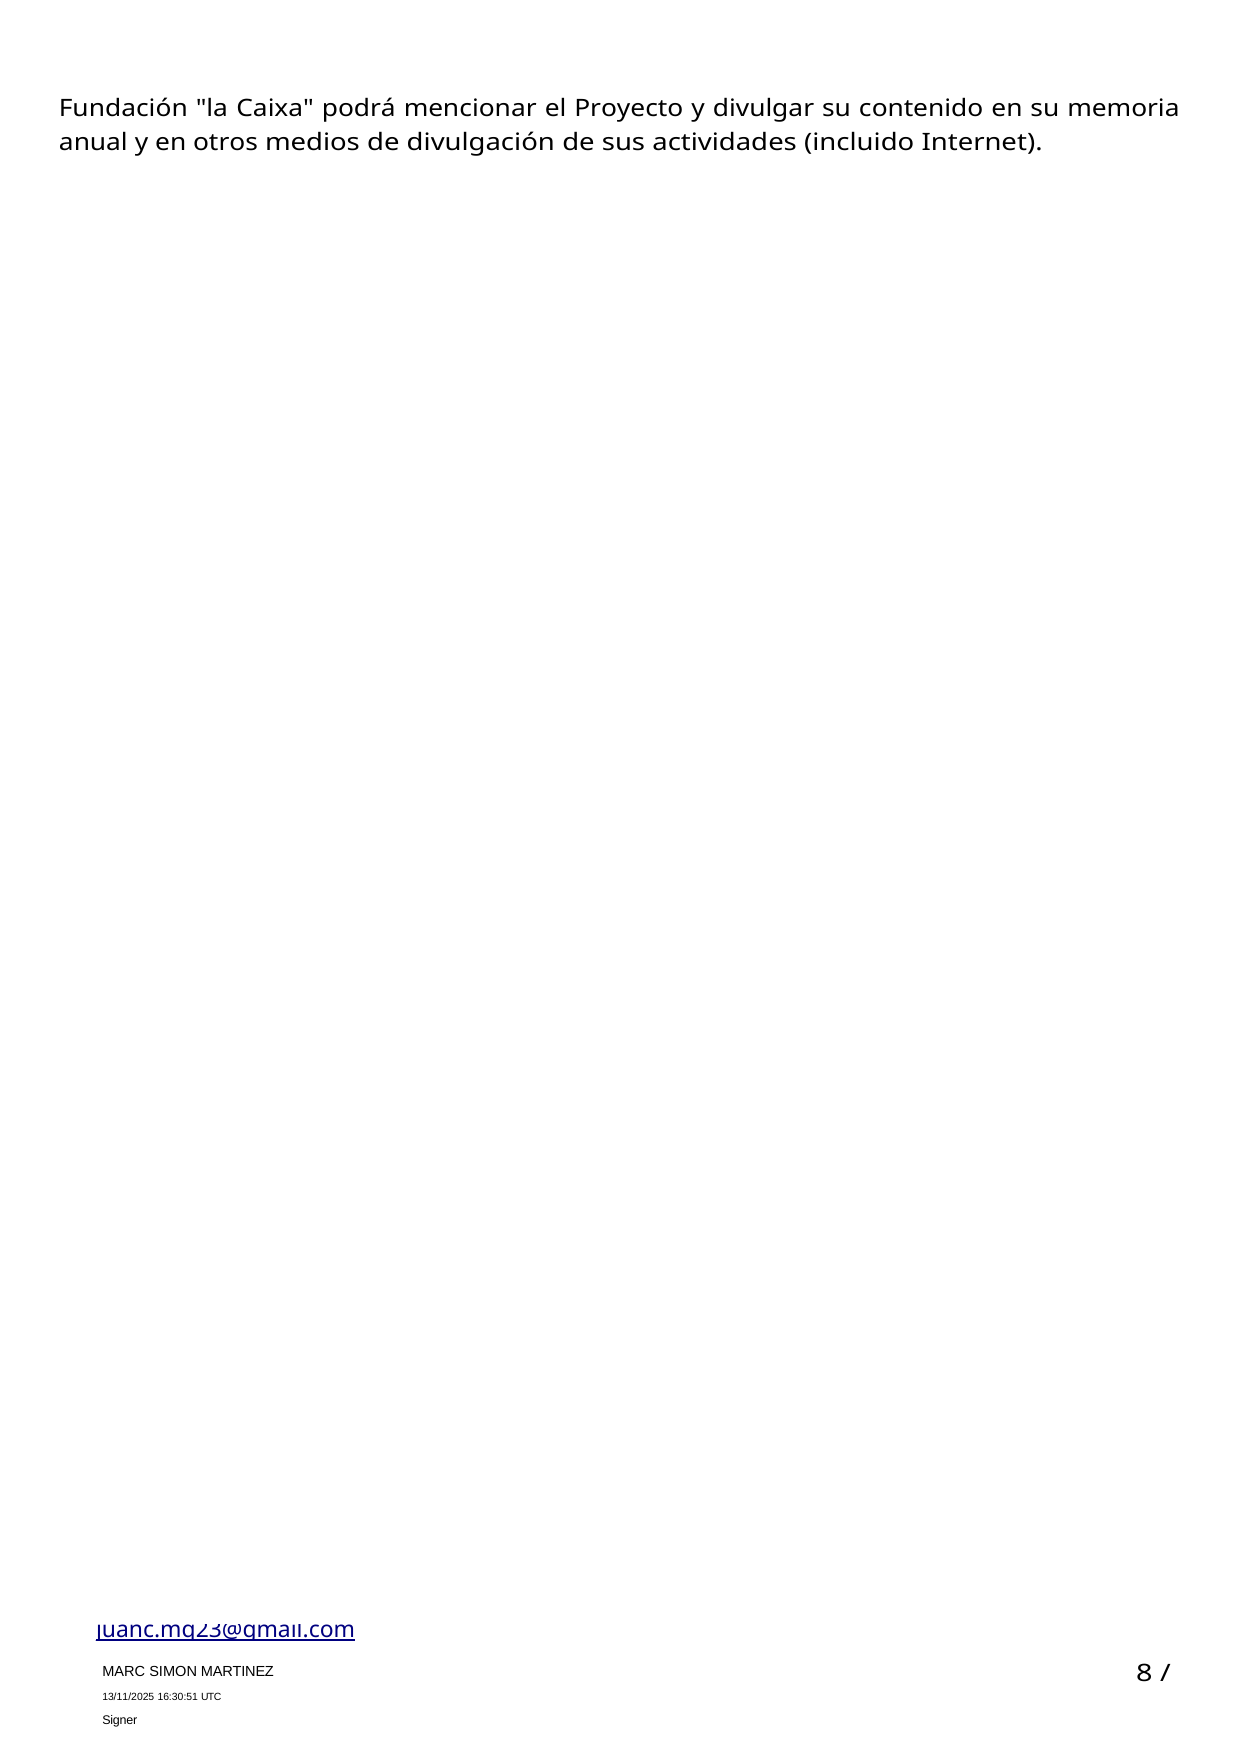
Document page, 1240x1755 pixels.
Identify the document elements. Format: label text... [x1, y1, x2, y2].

text Fundación "la Caixa" podrá mencionar el Proyecto y divulgar su contenido en su memoria anual y en otros medios de divulgación de sus actividades (incluido Internet). [59, 91, 1181, 157]
